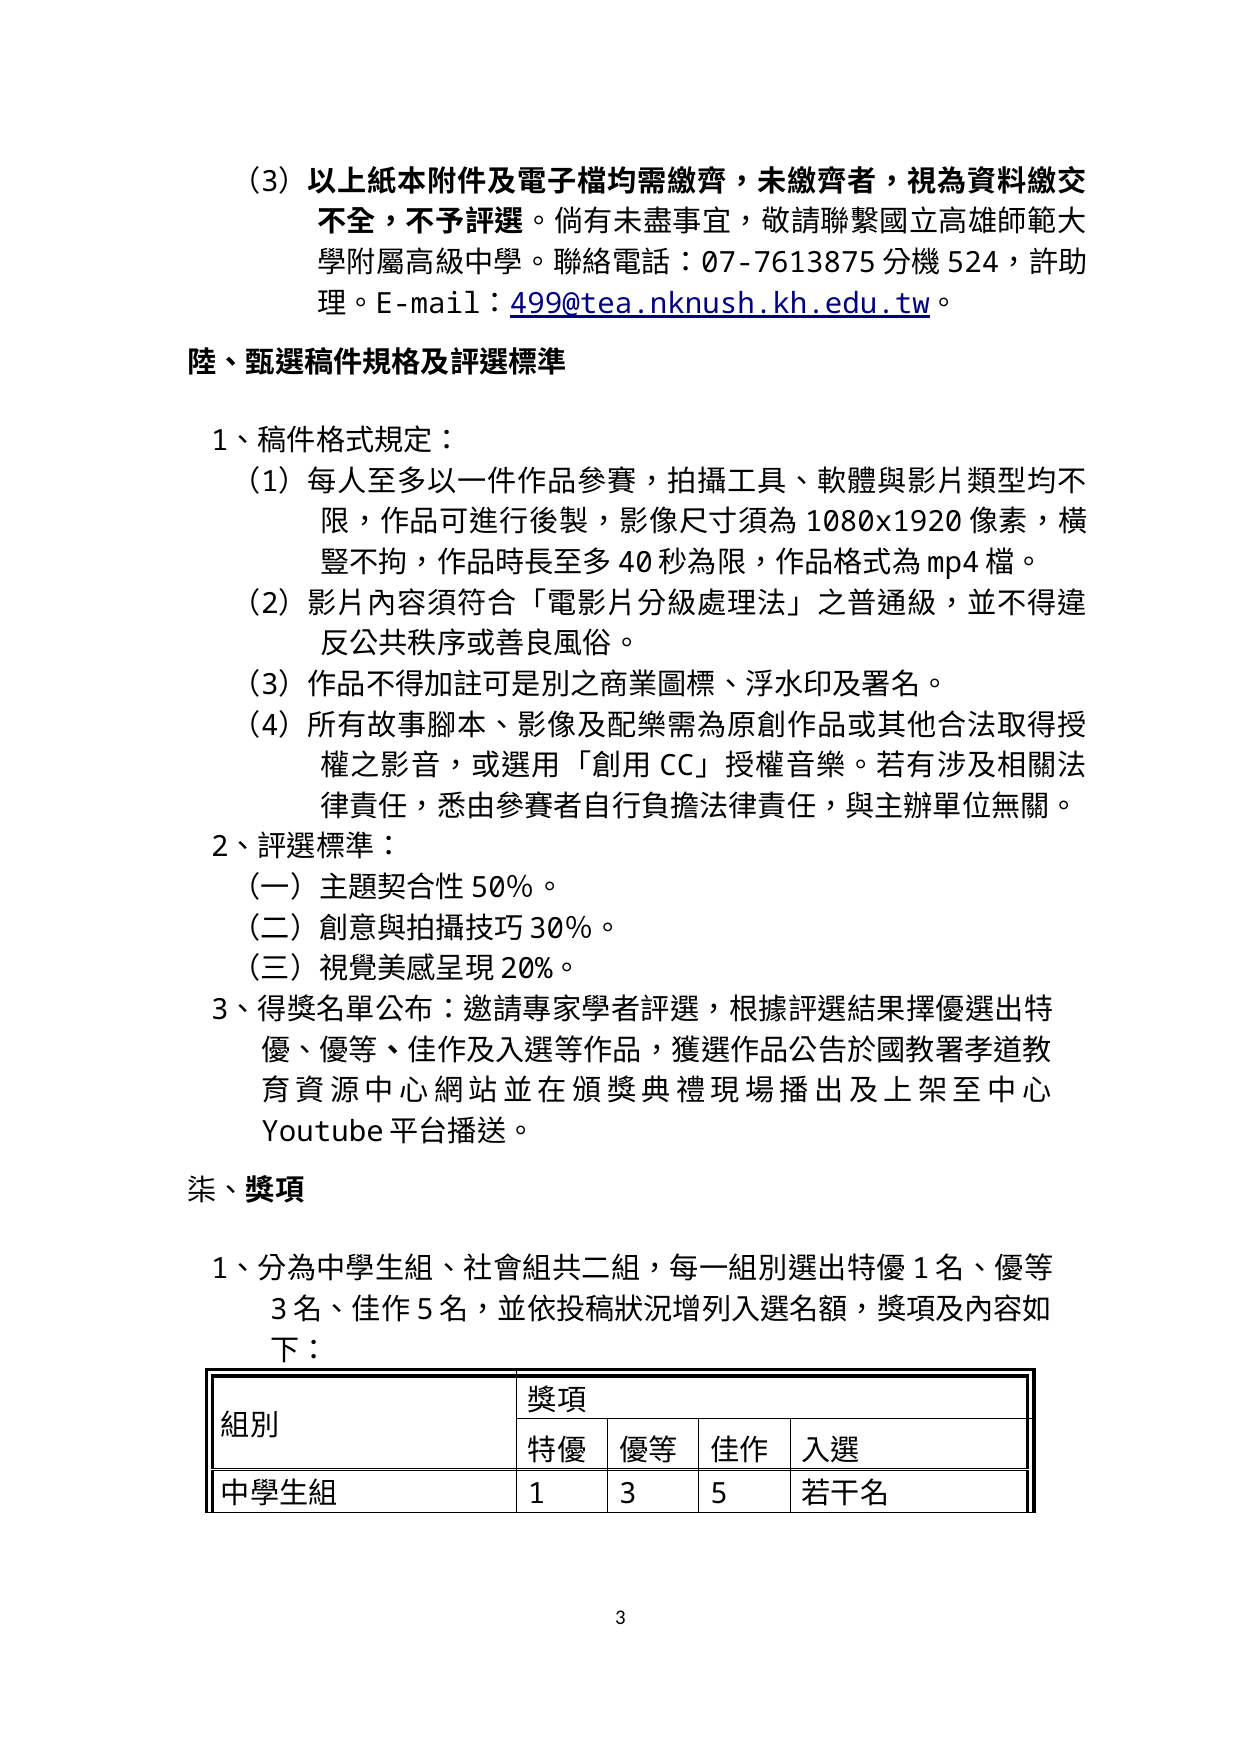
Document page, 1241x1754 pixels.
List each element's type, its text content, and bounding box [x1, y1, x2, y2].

text （二）創意與拍攝技巧30％。 [231, 906, 1053, 946]
list 作品不得加註可是別之商業圖標、浮水印及署名。 [232, 662, 1088, 702]
table_cell 若干名 [791, 1471, 1026, 1512]
list 評選標準： [211, 824, 1053, 865]
table_cell 特優 [517, 1419, 607, 1468]
list 每人至多以一件作品參賽，拍攝工具、軟體與影片類型均不限，作品可進行後製，影像尺寸須為1080x1920像素，橫豎不拘，作品時長至多40秒為限，作品格式為mp4檔。 [232, 459, 1088, 581]
table_cell 優等 [608, 1419, 698, 1468]
list 以上紙本附件及電子檔均需繳齊，未繳齊者，視為資料繳交不全，不予評選。倘有未盡事宜，敬請聯繫國立高雄師範大學附屬高級中學。聯絡電話：07-7613875分機524，許助理。E-mail：499@tea.nknush.kh.edu.tw。 [232, 159, 1088, 321]
list 分為中學生組、社會組共二組，每一組別選出特優1名、優等3名、佳作5名，並依投稿狀況增列入選名額，獎項及內容如下： [211, 1246, 1053, 1368]
table_cell 入選 [791, 1419, 1026, 1468]
list 稿件格式規定： [211, 418, 1053, 459]
table_cell 佳作 [699, 1419, 790, 1468]
list 獎項 [187, 1168, 1053, 1209]
table_cell 5 [699, 1471, 790, 1512]
list 所有故事腳本、影像及配樂需為原創作品或其他合法取得授權之影音，或選用「創用CC」授權音樂。若有涉及相關法律責任，悉由參賽者自行負擔法律責任，與主辦單位無關。 [232, 702, 1088, 824]
table_cell 中學生組 [214, 1471, 516, 1512]
table_cell 3 [608, 1471, 698, 1512]
table_header 組別 [209, 1371, 516, 1468]
table_header 獎項 [517, 1371, 1031, 1418]
table_cell 1 [517, 1471, 607, 1512]
text （三）視覺美感呈現20%。 [231, 946, 1053, 987]
text （一）主題契合性50％。 [231, 865, 1053, 906]
list 影片內容須符合「電影片分級處理法」之普通級，並不得違反公共秩序或善良風俗。 [232, 581, 1088, 662]
list 得獎名單公布：邀請專家學者評選，根據評選結果擇優選出特優、優等、佳作及入選等作品，獲選作品公告於國教署孝道教育資源中心網站並在頒獎典禮現場播出及上架至中心Youtube平台播送。 [211, 987, 1053, 1149]
list 甄選稿件規格及評選標準 [187, 340, 1053, 381]
